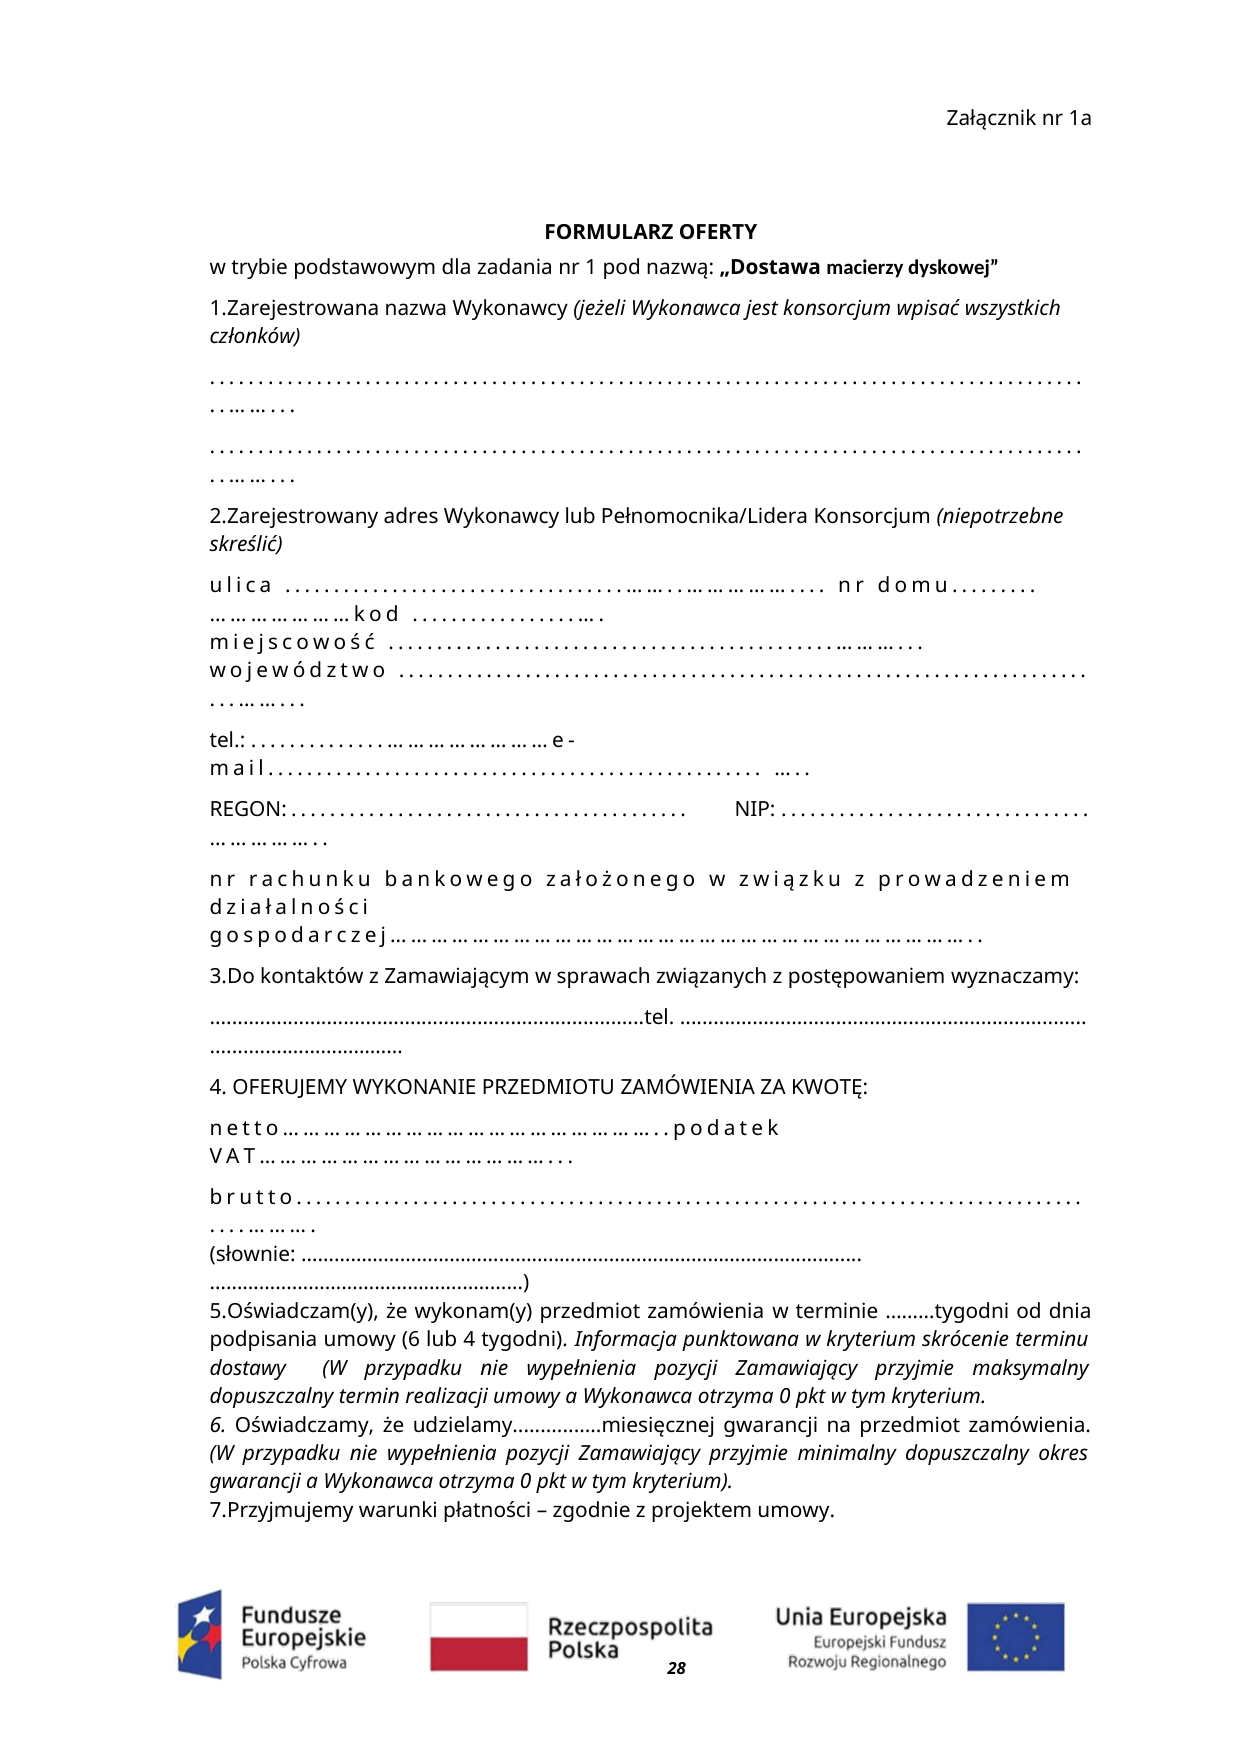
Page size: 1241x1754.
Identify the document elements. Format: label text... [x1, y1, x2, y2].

list 6. Oświadczamy, że udzielamy................miesięcznej gwarancji na przedmiot zamówienia. (W przypadku nie wypełnienia pozycji Zamawiający przyjmie minimalny dopuszczalny okres gwarancji a Wykonawca otrzyma 0 pkt w tym kryterium). [209, 1410, 1092, 1495]
text województwo ..........................................................................……... [209, 656, 1092, 712]
text 4. OFERUJEMY WYKONANIE PRZEDMIOTU ZAMÓWIENIA ZA KWOTĘ: [209, 1072, 1092, 1100]
text ............................................................................................……... [209, 362, 1092, 419]
list 5.Oświadczam(y), że wykonam(y) przedmiot zamówienia w terminie ………tygodni od dnia podpisania umowy (6 lub 4 tygodni). Informacja punktowana w kryterium skrócenie terminu dostawy (W przypadku nie wypełnienia pozycji Zamawiający przyjmie maksymalny dopuszczalny termin realizacji umowy a Wykonawca otrzyma 0 pkt w tym kryterium. [209, 1296, 1092, 1410]
text ............................................................................................……... [209, 432, 1092, 488]
text 1.Zarejestrowana nazwa Wykonawcy (jeżeli Wykonawca jest konsorcjum wpisać wszystkich członków) [209, 293, 1092, 350]
list 7.Przyjmujemy warunki płatności – zgodnie z projektem umowy. [209, 1495, 1092, 1523]
text netto………………………………………………..podatek VAT……………………………………... [209, 1113, 1092, 1170]
text tel.: ..............……………………e-mail................................................... ….. [209, 725, 1092, 782]
text ..............................................................................tel. .......................................................................................………………… [209, 1002, 1092, 1059]
text Załącznik nr 1a [209, 103, 1092, 132]
text ulica ...................................……..…………….... nr domu.........…………………kod .................…. miejscowość ..............................................………... [209, 570, 1092, 656]
text brutto.....................................................................................………. [209, 1182, 1092, 1239]
text nr rachunku bankowego założonego w związku z prowadzeniem działalności gospodarczej………………………………………………………………………….. [209, 864, 1092, 949]
text (słownie: ………………………………………..…………………………………….....….....………………………………………...…...…) [209, 1239, 1092, 1296]
text FORMULARZ OFERTY [209, 217, 1092, 246]
text 2.Zarejestrowany adres Wykonawcy lub Pełnomocnika/Lidera Konsorcjum (niepotrzebne skreślić) [209, 501, 1092, 558]
text 3.Do kontaktów z Zamawiającym w sprawach związanych z postępowaniem wyznaczamy: [209, 962, 1103, 990]
text REGON:......................................... NIP: ................................…………….. [209, 794, 1092, 851]
picture [175, 1586, 1068, 1684]
text w trybie podstawowym dla zadania nr 1 pod nazwą: „Dostawa macierzy dyskowej” [209, 252, 1092, 280]
